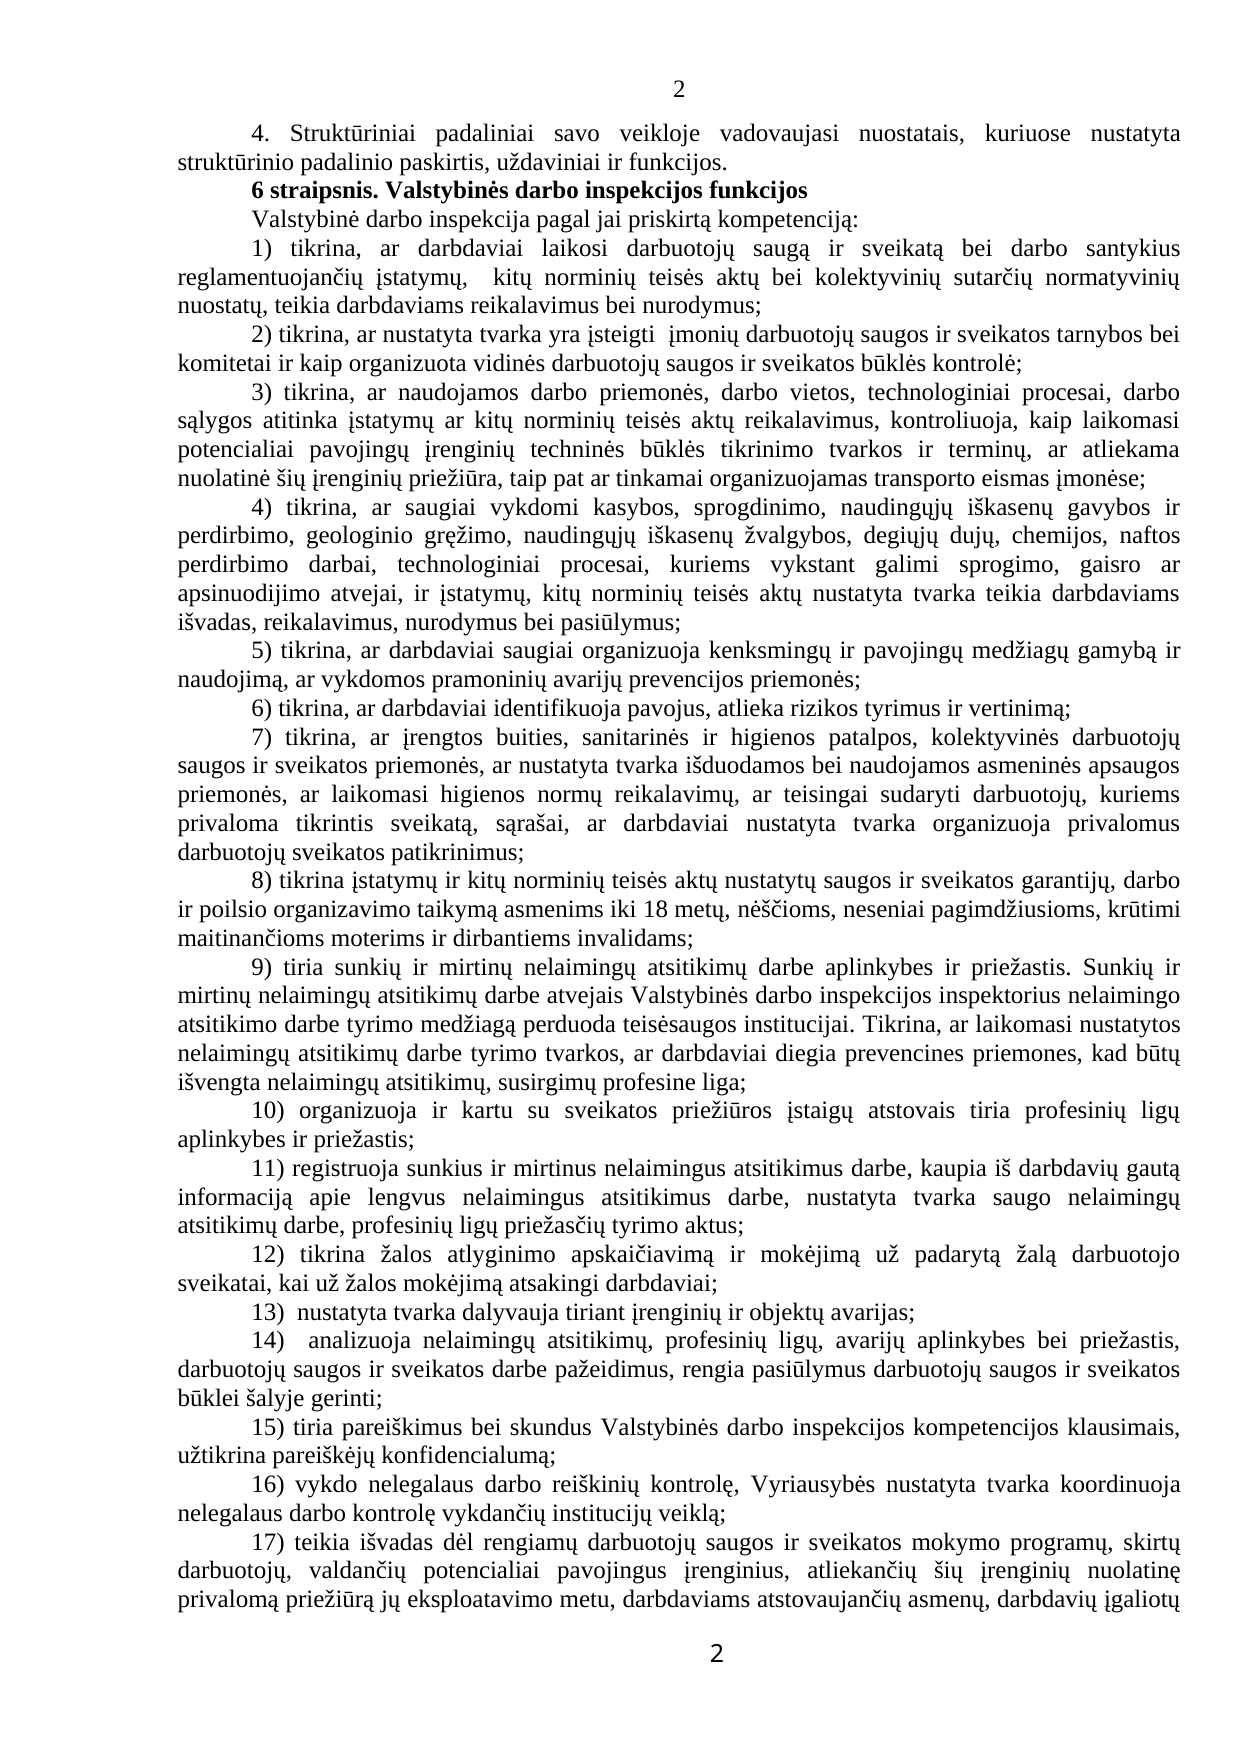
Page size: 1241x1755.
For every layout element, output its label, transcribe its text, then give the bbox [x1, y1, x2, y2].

text 9) tiria sunkių ir mirtinų nelaimingų atsitikimų darbe aplinkybes ir priežastis. Sunkių ir mirtinų nelaimingų atsitikimų darbe atvejais Valstybinės darbo inspekcijos inspektorius nelaimingo atsitikimo darbe tyrimo medžiagą perduoda teisėsaugos institucijai. Tikrina, ar laikomasi nustatytos nelaimingų atsitikimų darbe tyrimo tvarkos, ar darbdaviai diegia prevencines priemones, kad būtų išvengta nelaimingų atsitikimų, susirgimų profesine liga; [177, 952, 1181, 1096]
text 8) tikrina įstatymų ir kitų norminių teisės aktų nustatytų saugos ir sveikatos garantijų, darbo ir poilsio organizavimo taikymą asmenims iki 18 metų, nėščioms, neseniai pagimdžiusioms, krūtimi maitinančioms moterims ir dirbantiems invalidams; [177, 866, 1181, 952]
text 6 straipsnis. Valstybinės darbo inspekcijos funkcijos [177, 176, 1181, 204]
text 4) tikrina, ar saugiai vykdomi kasybos, sprogdinimo, naudingųjų iškasenų gavybos ir perdirbimo, geologinio gręžimo, naudingųjų iškasenų žvalgybos, degiųjų dujų, chemijos, naftos perdirbimo darbai, technologiniai procesai, kuriems vykstant galimi sprogimo, gaisro ar apsinuodijimo atvejai, ir įstatymų, kitų norminių teisės aktų nustatyta tvarka teikia darbdaviams išvadas, reikalavimus, nurodymus bei pasiūlymus; [177, 492, 1181, 636]
text 1) tikrina, ar darbdaviai laikosi darbuotojų saugą ir sveikatą bei darbo santykius reglamentuojančių įstatymų, kitų norminių teisės aktų bei kolektyvinių sutarčių normatyvinių nuostatų, teikia darbdaviams reikalavimus bei nurodymus; [177, 233, 1181, 319]
text Valstybinė darbo inspekcija pagal jai priskirtą kompetenciją: [177, 204, 1181, 233]
text 13) nustatyta tvarka dalyvauja tiriant įrenginių ir objektų avarijas; [177, 1297, 1181, 1326]
text 17) teikia išvadas dėl rengiamų darbuotojų saugos ir sveikatos mokymo programų, skirtų darbuotojų, valdančių potencialiai pavojingus įrenginius, atliekančių šių įrenginių nuolatinę privalomą priežiūrą jų eksploatavimo metu, darbdaviams atstovaujančių asmenų, darbdavių įgaliotų [177, 1527, 1181, 1613]
text 16) vykdo nelegalaus darbo reiškinių kontrolę, Vyriausybės nustatyta tvarka koordinuoja nelegalaus darbo kontrolę vykdančių institucijų veiklą; [177, 1469, 1181, 1527]
text 3) tikrina, ar naudojamos darbo priemonės, darbo vietos, technologiniai procesai, darbo sąlygos atitinka įstatymų ar kitų norminių teisės aktų reikalavimus, kontroliuoja, kaip laikomasi potencialiai pavojingų įrenginių techninės būklės tikrinimo tvarkos ir terminų, ar atliekama nuolatinė šių įrenginių priežiūra, taip pat ar tinkamai organizuojamas transporto eismas įmonėse; [177, 377, 1181, 492]
text 2) tikrina, ar nustatyta tvarka yra įsteigti įmonių darbuotojų saugos ir sveikatos tarnybos bei komitetai ir kaip organizuota vidinės darbuotojų saugos ir sveikatos būklės kontrolė; [177, 319, 1181, 377]
text 4. Struktūriniai padaliniai savo veikloje vadovaujasi nuostatais, kuriuose nustatyta struktūrinio padalinio paskirtis, uždaviniai ir funkcijos. [177, 118, 1181, 176]
text 15) tiria pareiškimus bei skundus Valstybinės darbo inspekcijos kompetencijos klausimais, užtikrina pareiškėjų konfidencialumą; [177, 1412, 1181, 1469]
text 11) registruoja sunkius ir mirtinus nelaimingus atsitikimus darbe, kaupia iš darbdavių gautą informaciją apie lengvus nelaimingus atsitikimus darbe, nustatyta tvarka saugo nelaimingų atsitikimų darbe, profesinių ligų priežasčių tyrimo aktus; [177, 1153, 1181, 1239]
text 6) tikrina, ar darbdaviai identifikuoja pavojus, atlieka rizikos tyrimus ir vertinimą; [177, 693, 1181, 722]
text 5) tikrina, ar darbdaviai saugiai organizuoja kenksmingų ir pavojingų medžiagų gamybą ir naudojimą, ar vykdomos pramoninių avarijų prevencijos priemonės; [177, 636, 1181, 693]
text 12) tikrina žalos atlyginimo apskaičiavimą ir mokėjimą už padarytą žalą darbuotojo sveikatai, kai už žalos mokėjimą atsakingi darbdaviai; [177, 1239, 1181, 1297]
text 14) analizuoja nelaimingų atsitikimų, profesinių ligų, avarijų aplinkybes bei priežastis, darbuotojų saugos ir sveikatos darbe pažeidimus, rengia pasiūlymus darbuotojų saugos ir sveikatos būklei šalyje gerinti; [177, 1326, 1181, 1412]
text 7) tikrina, ar įrengtos buities, sanitarinės ir higienos patalpos, kolektyvinės darbuotojų saugos ir sveikatos priemonės, ar nustatyta tvarka išduodamos bei naudojamos asmeninės apsaugos priemonės, ar laikomasi higienos normų reikalavimų, ar teisingai sudaryti darbuotojų, kuriems privaloma tikrintis sveikatą, sąrašai, ar darbdaviai nustatyta tvarka organizuoja privalomus darbuotojų sveikatos patikrinimus; [177, 722, 1181, 866]
text 10) organizuoja ir kartu su sveikatos priežiūros įstaigų atstovais tiria profesinių ligų aplinkybes ir priežastis; [177, 1096, 1181, 1153]
